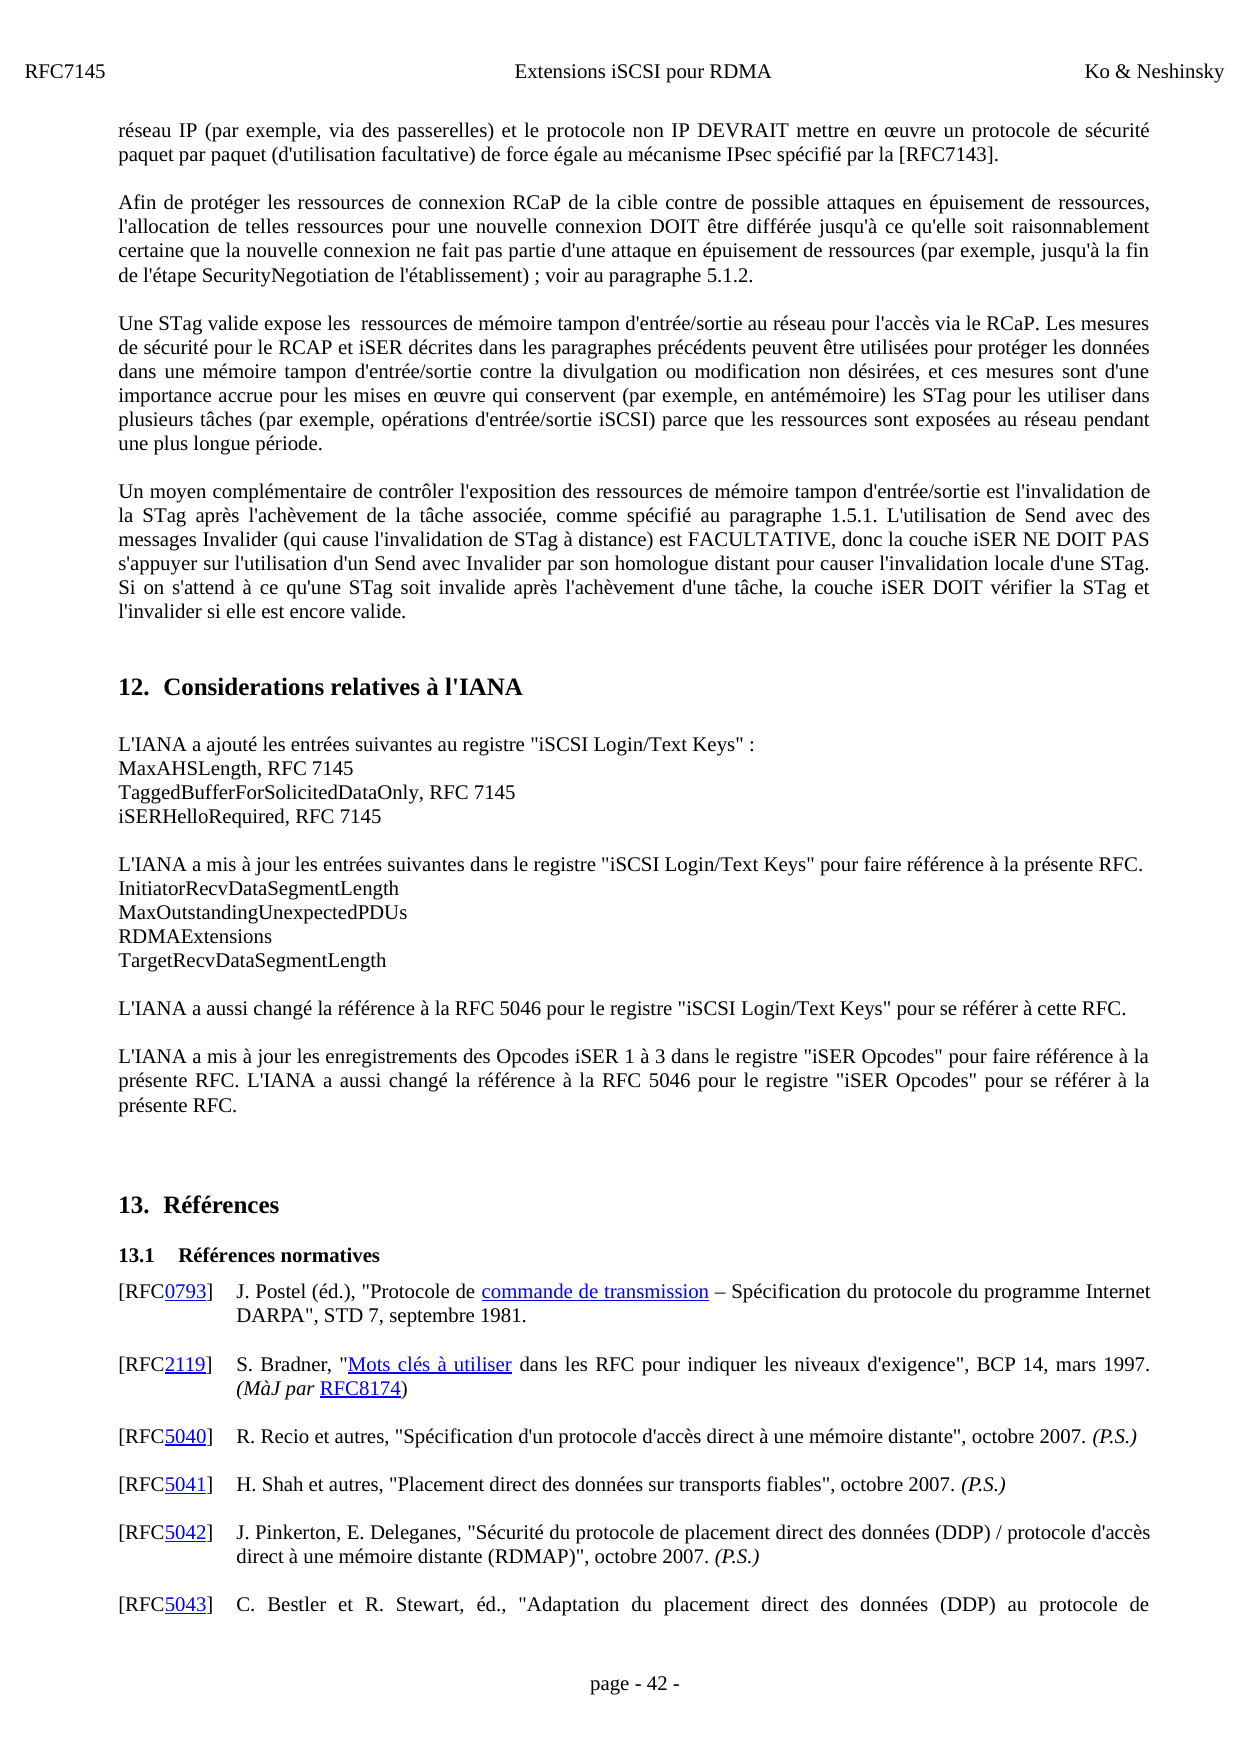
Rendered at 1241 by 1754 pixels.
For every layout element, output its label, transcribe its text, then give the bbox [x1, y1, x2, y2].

text [RFC5042] J. Pinkerton, E. Deleganes, "Sécurité du protocole de placement direct des données (DDP) / protocole d'accès direct à une mémoire distante (RDMAP)", octobre 2007. (P.S.) [118, 1520, 1152, 1568]
text [RFC5041] H. Shah et autres, "Placement direct des données sur transports fiables", octobre 2007. (P.S.) [118, 1472, 1152, 1496]
text MaxOutstandingUnexpectedPDUs [118, 900, 1152, 924]
text [RFC5040] R. Recio et autres, "Spécification d'un protocole d'accès direct à une mémoire distante", octobre 2007. (P.S.) [118, 1424, 1152, 1448]
text L'IANA a mis à jour les enregistrements des Opcodes iSER 1 à 3 dans le registre "iSER Opcodes" pour faire référence à la présente RFC. L'IANA a aussi changé la référence à la RFC 5046 pour le registre "iSER Opcodes" pour se référer à la présente RFC. [118, 1044, 1152, 1117]
text Un moyen complémentaire de contrôler l'exposition des ressources de mémoire tampon d'entrée/sortie est l'invalidation de la STag après l'achèvement de la tâche associée, comme spécifié au paragraphe 1.5.1. L'utilisation de Send avec des messages Invalider (qui cause l'invalidation de STag à distance) est FACULTATIVE, donc la couche iSER NE DOIT PAS s'appuyer sur l'utilisation d'un Send avec Invalider par son homologue distant pour causer l'invalidation locale d'une STag. Si on s'attend à ce qu'une STag soit invalide après l'achèvement d'une tâche, la couche iSER DOIT vérifier la STag et l'invalider si elle est encore valide. [118, 479, 1152, 623]
text [RFC2119] S. Bradner, "Mots clés à utiliser dans les RFC pour indiquer les niveaux d'exigence", BCP 14, mars 1997. (MàJ par RFC8174) [118, 1351, 1152, 1399]
text Afin de protéger les ressources de connexion RCaP de la cible contre de possible attaques en épuisement de ressources, l'allocation de telles ressources pour une nouvelle connexion DOIT être différée jusqu'à ce qu'elle soit raisonnablement certaine que la nouvelle connexion ne fait pas partie d'une attaque en épuisement de ressources (par exemple, jusqu'à la fin de l'étape SecurityNegotiation de l'établissement) ; voir au paragraphe 5.1.2. [118, 190, 1152, 287]
subtitle 13. Références [118, 1190, 1152, 1218]
text L'IANA a ajouté les entrées suivantes au registre "iSCSI Login/Text Keys" : [118, 732, 1152, 756]
subtitle 12. Considerations relatives à l'IANA [118, 672, 1152, 701]
text [RFC0793] J. Postel (éd.), "Protocole de commande de transmission – Spécification du protocole du programme Internet DARPA", STD 7, septembre 1981. [118, 1279, 1152, 1327]
text TaggedBufferForSolicitedDataOnly, RFC 7145 [118, 780, 1152, 804]
text [RFC5043] C. Bestler et R. Stewart, éd., "Adaptation du placement direct des données (DDP) au protocole de [118, 1592, 1152, 1616]
text InitiatorRecvDataSegmentLength [118, 876, 1152, 900]
text TargetRecvDataSegmentLength [118, 948, 1152, 972]
text MaxAHSLength, RFC 7145 [118, 756, 1152, 780]
text réseau IP (par exemple, via des passerelles) et le protocole non IP DEVRAIT mettre en œuvre un protocole de sécurité paquet par paquet (d'utilisation facultative) de force égale au mécanisme IPsec spécifié par la [RFC7143]. [118, 118, 1152, 166]
text Une STag valide expose les ressources de mémoire tampon d'entrée/sortie au réseau pour l'accès via le RCaP. Les mesures de sécurité pour le RCAP et iSER décrites dans les paragraphes précédents peuvent être utilisées pour protéger les données dans une mémoire tampon d'entrée/sortie contre la divulgation ou modification non désirées, et ces mesures sont d'une importance accrue pour les mises en œuvre qui conservent (par exemple, en antémémoire) les STag pour les utiliser dans plusieurs tâches (par exemple, opérations d'entrée/sortie iSCSI) parce que les ressources sont exposées au réseau pendant une plus longue période. [118, 311, 1152, 455]
text L'IANA a mis à jour les entrées suivantes dans le registre "iSCSI Login/Text Keys" pour faire référence à la présente RFC. [118, 852, 1152, 876]
subtitle 13.1 Références normatives [118, 1243, 1152, 1267]
text iSERHelloRequired, RFC 7145 [118, 804, 1152, 828]
text RDMAExtensions [118, 924, 1152, 948]
text L'IANA a aussi changé la référence à la RFC 5046 pour le registre "iSCSI Login/Text Keys" pour se référer à cette RFC. [118, 996, 1152, 1020]
